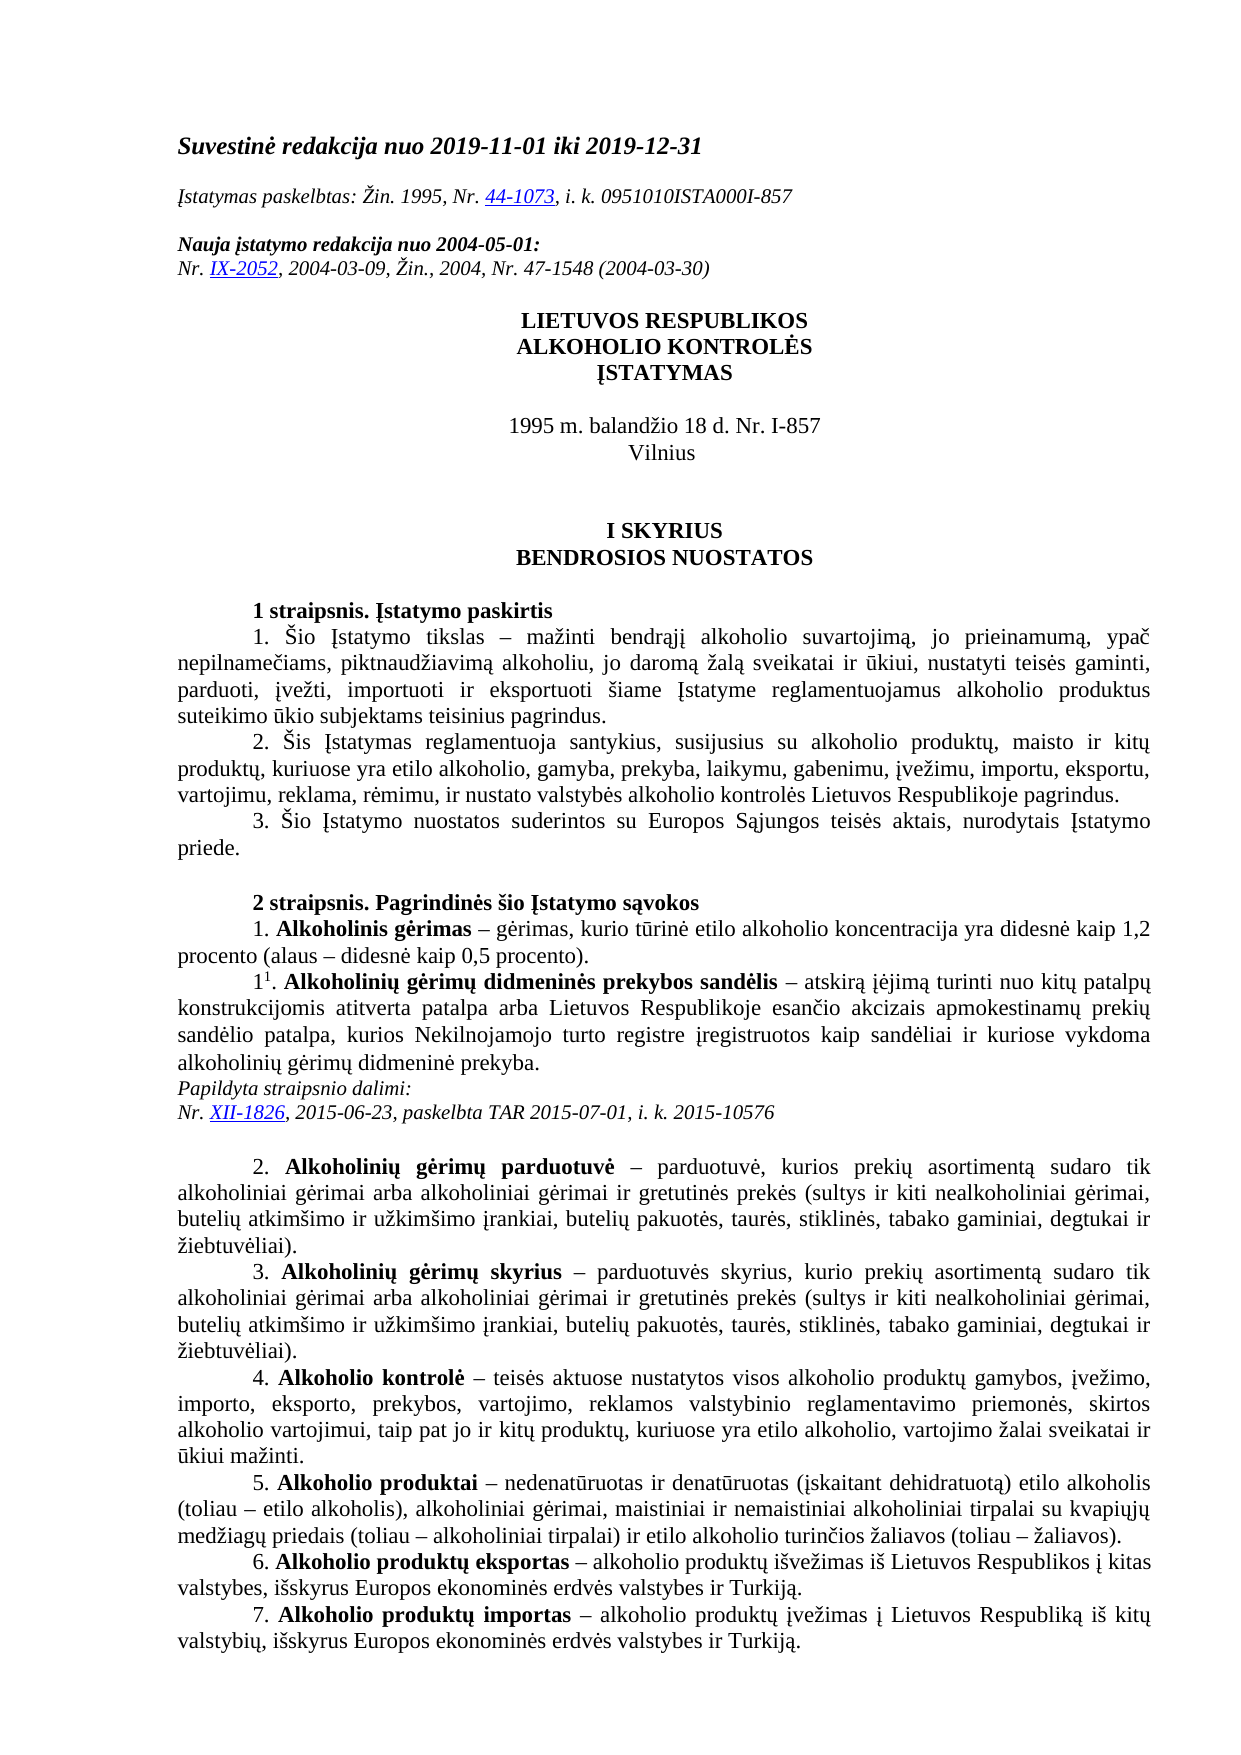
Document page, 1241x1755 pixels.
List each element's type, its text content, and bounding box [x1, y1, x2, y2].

text Papildyta straipsnio dalimi: [177, 1076, 1152, 1100]
text Nr. IX-2052, 2004-03-09, Žin., 2004, Nr. 47-1548 (2004-03-30) [177, 256, 1152, 280]
text 1 straipsnis. Įstatymo paskirtis [177, 597, 1152, 623]
text 3. Šio Įstatymo nuostatos suderintos su Europos Sąjungos teisės aktais, nurodytais Įstatymo priede. [177, 807, 1152, 860]
text 1995 m. balandžio 18 d. Nr. I-857 [177, 412, 1152, 438]
text 1. Šio Įstatymo tikslas – mažinti bendrąjį alkoholio suvartojimą, jo prieinamumą, ypač nepilnamečiams, piktnaudžiavimą alkoholiu, jo daromą žalą sveikatai ir ūkiui, nustatyti teisės gaminti, parduoti, įvežti, importuoti ir eksportuoti šiame Įstatyme reglamentuojamus alkoholio produktus suteikimo ūkio subjektams teisinius pagrindus. [177, 623, 1152, 728]
text ALKOHOLIO KONTROLĖS [177, 333, 1152, 359]
text 5. Alkoholio produktai – nedenatūruotas ir denatūruotas (įskaitant dehidratuotą) etilo alkoholis (toliau – etilo alkoholis), alkoholiniai gėrimai, maistiniai ir nemaistiniai alkoholiniai tirpalai su kvapiųjų medžiagų priedais (toliau – alkoholiniai tirpalai) ir etilo alkoholio turinčios žaliavos (toliau – žaliavos). [177, 1469, 1152, 1548]
text 7. Alkoholio produktų importas – alkoholio produktų įvežimas į Lietuvos Respubliką iš kitų valstybių, išskyrus Europos ekonominės erdvės valstybes ir Turkiją. [177, 1601, 1152, 1653]
text 1. Alkoholinis gėrimas – gėrimas, kurio tūrinė etilo alkoholio koncentracija yra didesnė kaip 1,2 procento (alaus – didesnė kaip 0,5 procento). [177, 915, 1152, 968]
text LIETUVOS RESPUBLIKOS [177, 307, 1152, 333]
text Nauja įstatymo redakcija nuo 2004-05-01: [177, 232, 1152, 256]
text 11. Alkoholinių gėrimų didmeninės prekybos sandėlis – atskirą įėjimą turinti nuo kitų patalpų konstrukcijomis atitverta patalpa arba Lietuvos Respublikoje esančio akcizais apmokestinamų prekių sandėlio patalpa, kurios Nekilnojamojo turto registre įregistruotos kaip sandėliai ir kuriose vykdoma alkoholinių gėrimų didmeninė prekyba. [177, 968, 1152, 1076]
text 2 straipsnis. Pagrindinės šio Įstatymo sąvokos [177, 889, 1152, 915]
text Nr. XII-1826, 2015-06-23, paskelbta TAR 2015-07-01, i. k. 2015-10576 [177, 1100, 1152, 1124]
text ĮSTATYMAS [177, 359, 1152, 386]
text I SKYRIUS [177, 518, 1152, 544]
text 3. Alkoholinių gėrimų skyrius – parduotuvės skyrius, kurio prekių asortimentą sudaro tik alkoholiniai gėrimai arba alkoholiniai gėrimai ir gretutinės prekės (sultys ir kiti nealkoholiniai gėrimai, butelių atkimšimo ir užkimšimo įrankiai, butelių pakuotės, taurės, stiklinės, tabako gaminiai, degtukai ir žiebtuvėliai). [177, 1258, 1152, 1363]
text Įstatymas paskelbtas: Žin. 1995, Nr. 44-1073, i. k. 0951010ISTA000I-857 [177, 184, 1152, 208]
text Suvestinė redakcija nuo 2019-11-01 iki 2019-12-31 [177, 131, 1152, 160]
text 2. Šis Įstatymas reglamentuoja santykius, susijusius su alkoholio produktų, maisto ir kitų produktų, kuriuose yra etilo alkoholio, gamyba, prekyba, laikymu, gabenimu, įvežimu, importu, eksportu, vartojimu, reklama, rėmimu, ir nustato valstybės alkoholio kontrolės Lietuvos Respublikoje pagrindus. [177, 728, 1152, 807]
text Vilnius [177, 438, 1152, 465]
subtitle BENDROSIOS NUOSTATOS [177, 544, 1152, 570]
text 6. Alkoholio produktų eksportas – alkoholio produktų išvežimas iš Lietuvos Respublikos į kitas valstybes, išskyrus Europos ekonominės erdvės valstybes ir Turkiją. [177, 1548, 1152, 1601]
text 4. Alkoholio kontrolė – teisės aktuose nustatytos visos alkoholio produktų gamybos, įvežimo, importo, eksporto, prekybos, vartojimo, reklamos valstybinio reglamentavimo priemonės, skirtos alkoholio vartojimui, taip pat jo ir kitų produktų, kuriuose yra etilo alkoholio, vartojimo žalai sveikatai ir ūkiui mažinti. [177, 1363, 1152, 1469]
text 2. Alkoholinių gėrimų parduotuvė – parduotuvė, kurios prekių asortimentą sudaro tik alkoholiniai gėrimai arba alkoholiniai gėrimai ir gretutinės prekės (sultys ir kiti nealkoholiniai gėrimai, butelių atkimšimo ir užkimšimo įrankiai, butelių pakuotės, taurės, stiklinės, tabako gaminiai, degtukai ir žiebtuvėliai). [177, 1153, 1152, 1258]
